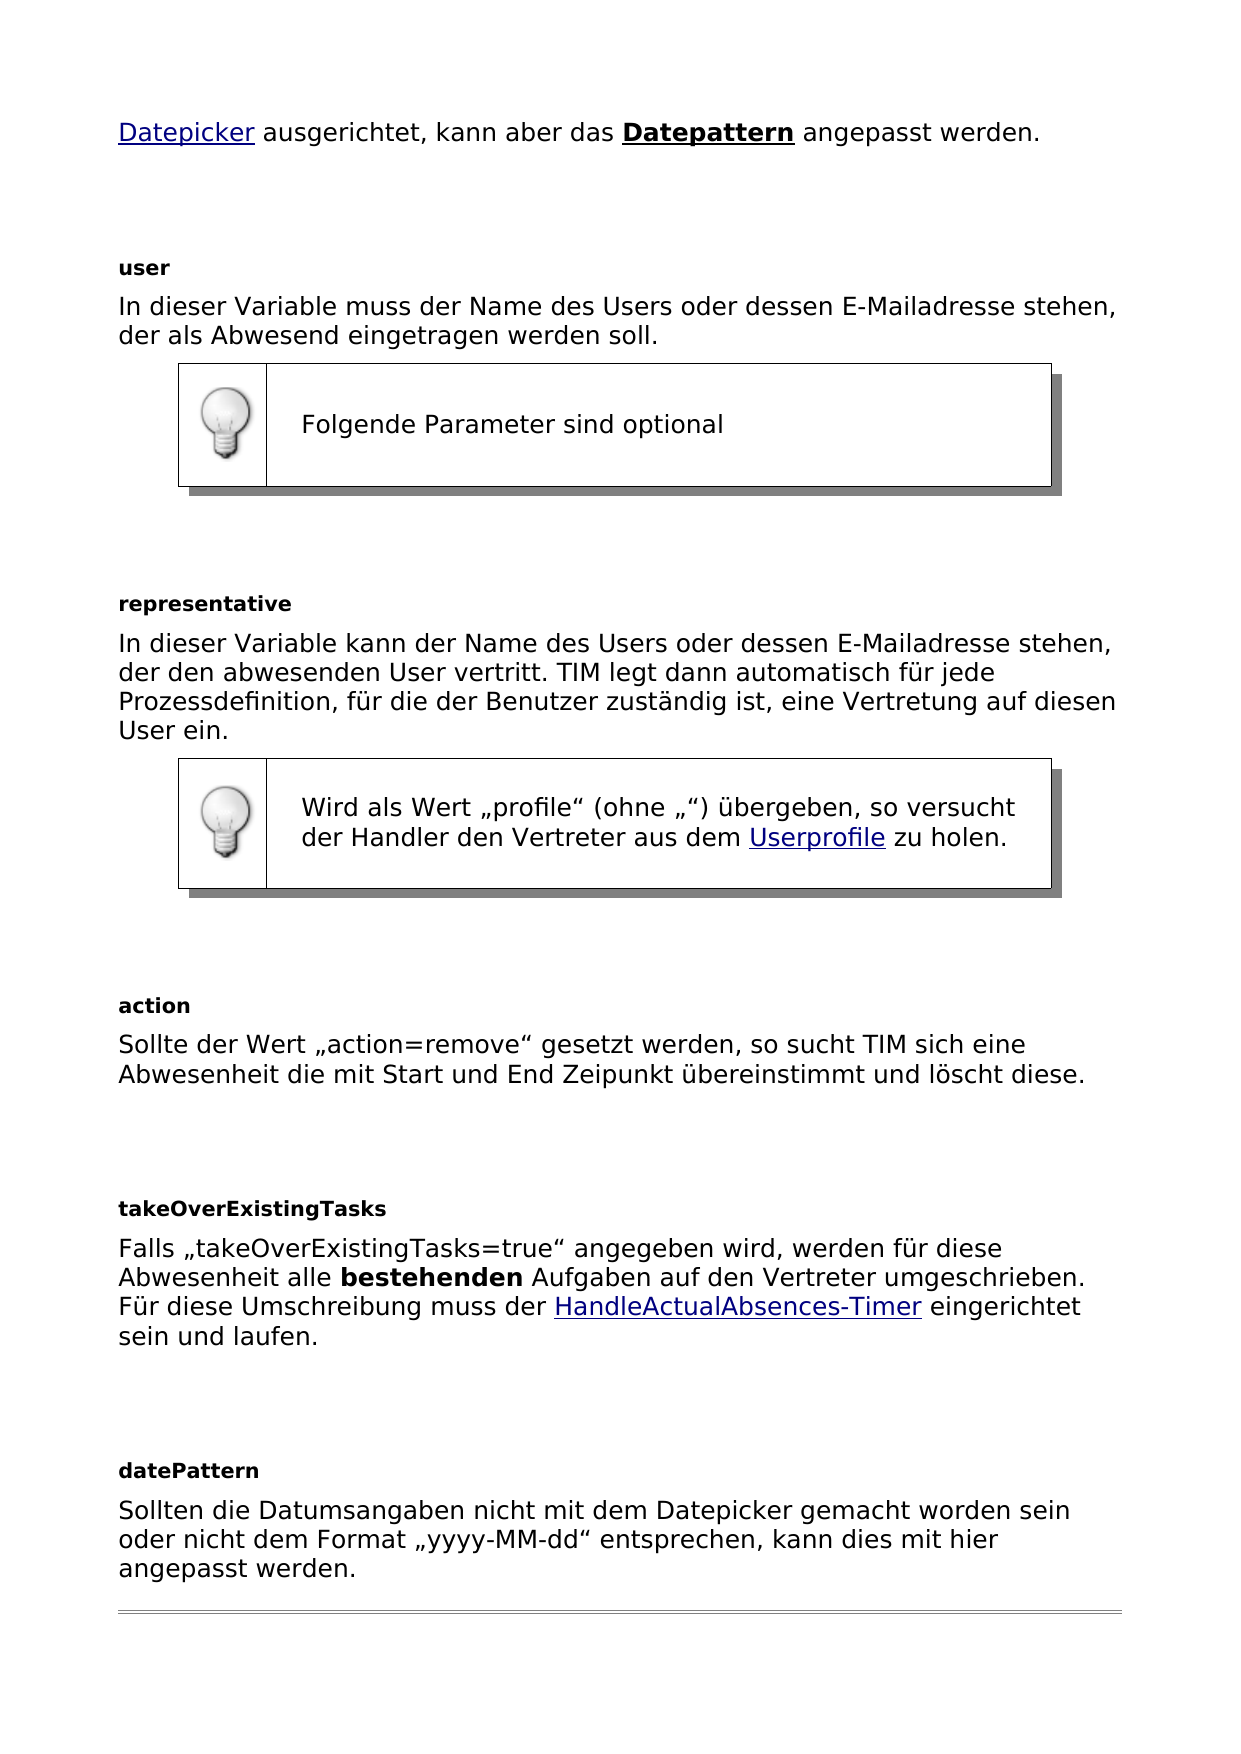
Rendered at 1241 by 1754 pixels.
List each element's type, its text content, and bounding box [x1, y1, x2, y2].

picture [190, 785, 266, 861]
subtitle takeOverExistingTasks [118, 1197, 1122, 1222]
subtitle action [118, 994, 1122, 1018]
picture [190, 387, 266, 462]
text In dieser Variable muss der Name des Users oder dessen E-Mailadresse stehen, der als Abwesend eingetragen werden soll. [118, 292, 1122, 351]
subtitle datePattern [118, 1459, 1122, 1483]
subtitle representative [118, 592, 1122, 616]
text Falls „takeOverExistingTasks=true“ angegeben wird, werden für diese Abwesenheit alle bestehenden Aufgaben auf den Vertreter umgeschrieben. Für diese Umschreibung muss der HandleActualAbsences-Timer eingerichtet sein und laufen. [118, 1234, 1122, 1351]
text Datepicker ausgerichtet, kann aber das Datepattern angepasst werden. [118, 118, 1122, 147]
subtitle user [118, 256, 1122, 280]
table_header [179, 759, 266, 887]
table_header [179, 364, 266, 486]
table_header Wird als Wert „profile“ (ohne „“) übergeben, so versucht der Handler den Vertreter aus dem Userprofile zu holen. [267, 759, 1051, 887]
text In dieser Variable kann der Name des Users oder dessen E-Mailadresse stehen, der den abwesenden User vertritt. TIM legt dann automatisch für jede Prozessdefinition, für die der Benutzer zuständig ist, eine Vertretung auf diesen User ein. [118, 629, 1122, 746]
table_header Folgende Parameter sind optional [267, 364, 1051, 486]
text Sollte der Wert „action=remove“ gesetzt werden, so sucht TIM sich eine Abwesenheit die mit Start und End Zeipunkt übereinstimmt und löscht diese. [118, 1031, 1122, 1089]
text Sollten die Datumsangaben nicht mit dem Datepicker gemacht worden sein oder nicht dem Format „yyyy-MM-dd“ entsprechen, kann dies mit hier angepasst werden. [118, 1496, 1122, 1583]
